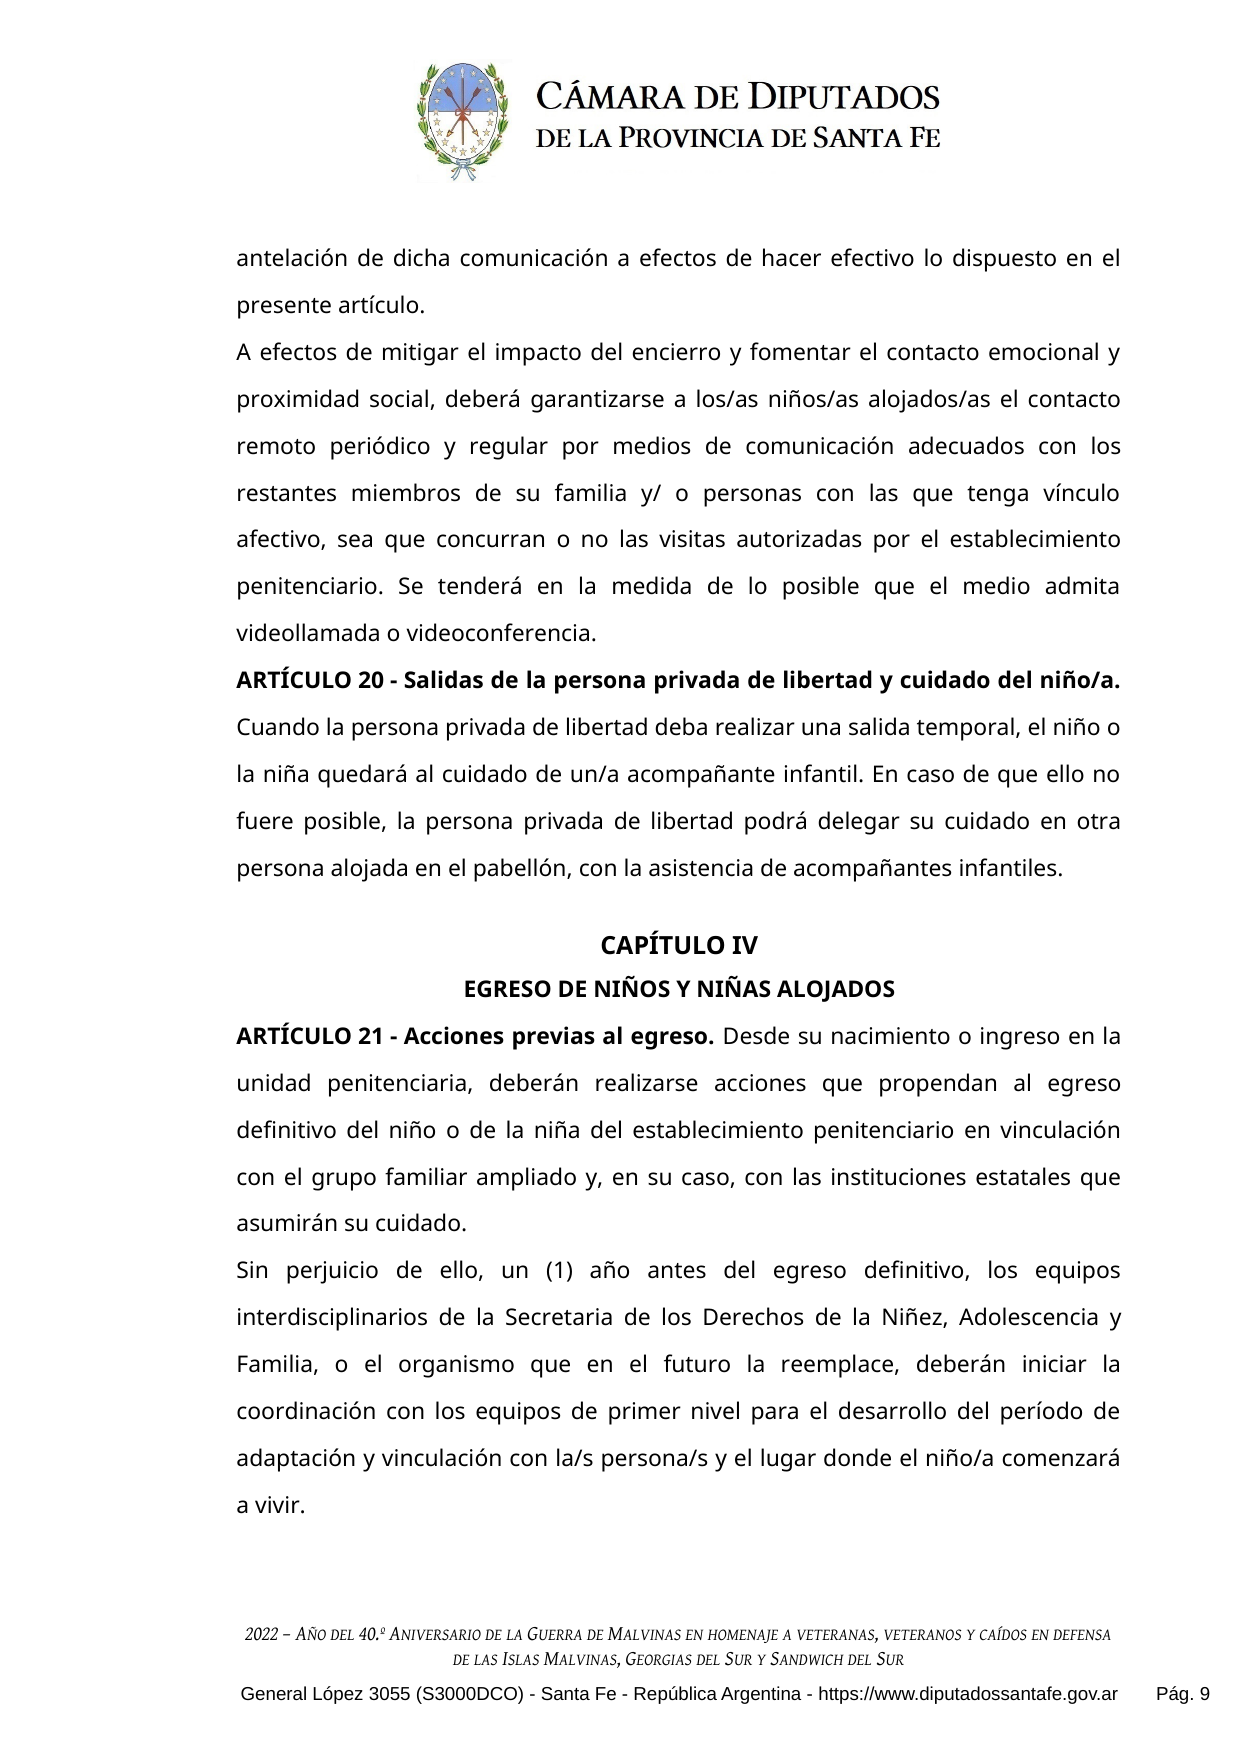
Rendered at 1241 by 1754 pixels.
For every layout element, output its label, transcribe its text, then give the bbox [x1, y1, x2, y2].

list A efectos de mitigar el impacto del encierro y fomentar el contacto emocional y proximidad social, deberá garantizarse a los/as niños/as alojados/as el contacto remoto periódico y regular por medios de comunicación adecuados con los restantes miembros de su familia y/ o personas con las que tenga vínculo afectivo, sea que concurran o no las visitas autorizadas por el establecimiento penitenciario. Se tenderá en la medida de lo posible que el medio admita videollamada o videoconferencia. [236, 336, 1122, 648]
list Sin perjuicio de ello, un (1) año antes del egreso definitivo, los equipos interdisciplinarios de la Secretaria de los Derechos de la Niñez, Adolescencia y Familia, o el organismo que en el futuro la reemplace, deberán iniciar la coordinación con los equipos de primer nivel para el desarrollo del período de adaptación y vinculación con la/s persona/s y el lugar donde el niño/a comenzará a vivir. [236, 1254, 1122, 1520]
list antelación de dicha comunicación a efectos de hacer efectivo lo dispuesto en el presente artículo. [236, 242, 1122, 320]
list Acciones previas al egreso. Desde su nacimiento o ingreso en la unidad penitenciaria, deberán realizarse acciones que propendan al egreso definitivo del niño o de la niña del establecimiento penitenciario en vinculación con el grupo familiar ampliado y, en su caso, con las instituciones estatales que asumirán su cuidado. [236, 1020, 1122, 1239]
picture [413, 59, 945, 183]
list Salidas de la persona privada de libertad y cuidado del niño/a. Cuando la persona privada de libertad deba realizar una salida temporal, el niño o la niña quedará al cuidado de un/a acompañante infantil. En caso de que ello no fuere posible, la persona privada de libertad podrá delegar su cuidado en otra persona alojada en el pabellón, con la asistencia de acompañantes infantiles. [236, 664, 1122, 883]
text EGRESO DE NIÑOS Y NIÑAS ALOJADOS [236, 973, 1122, 1004]
